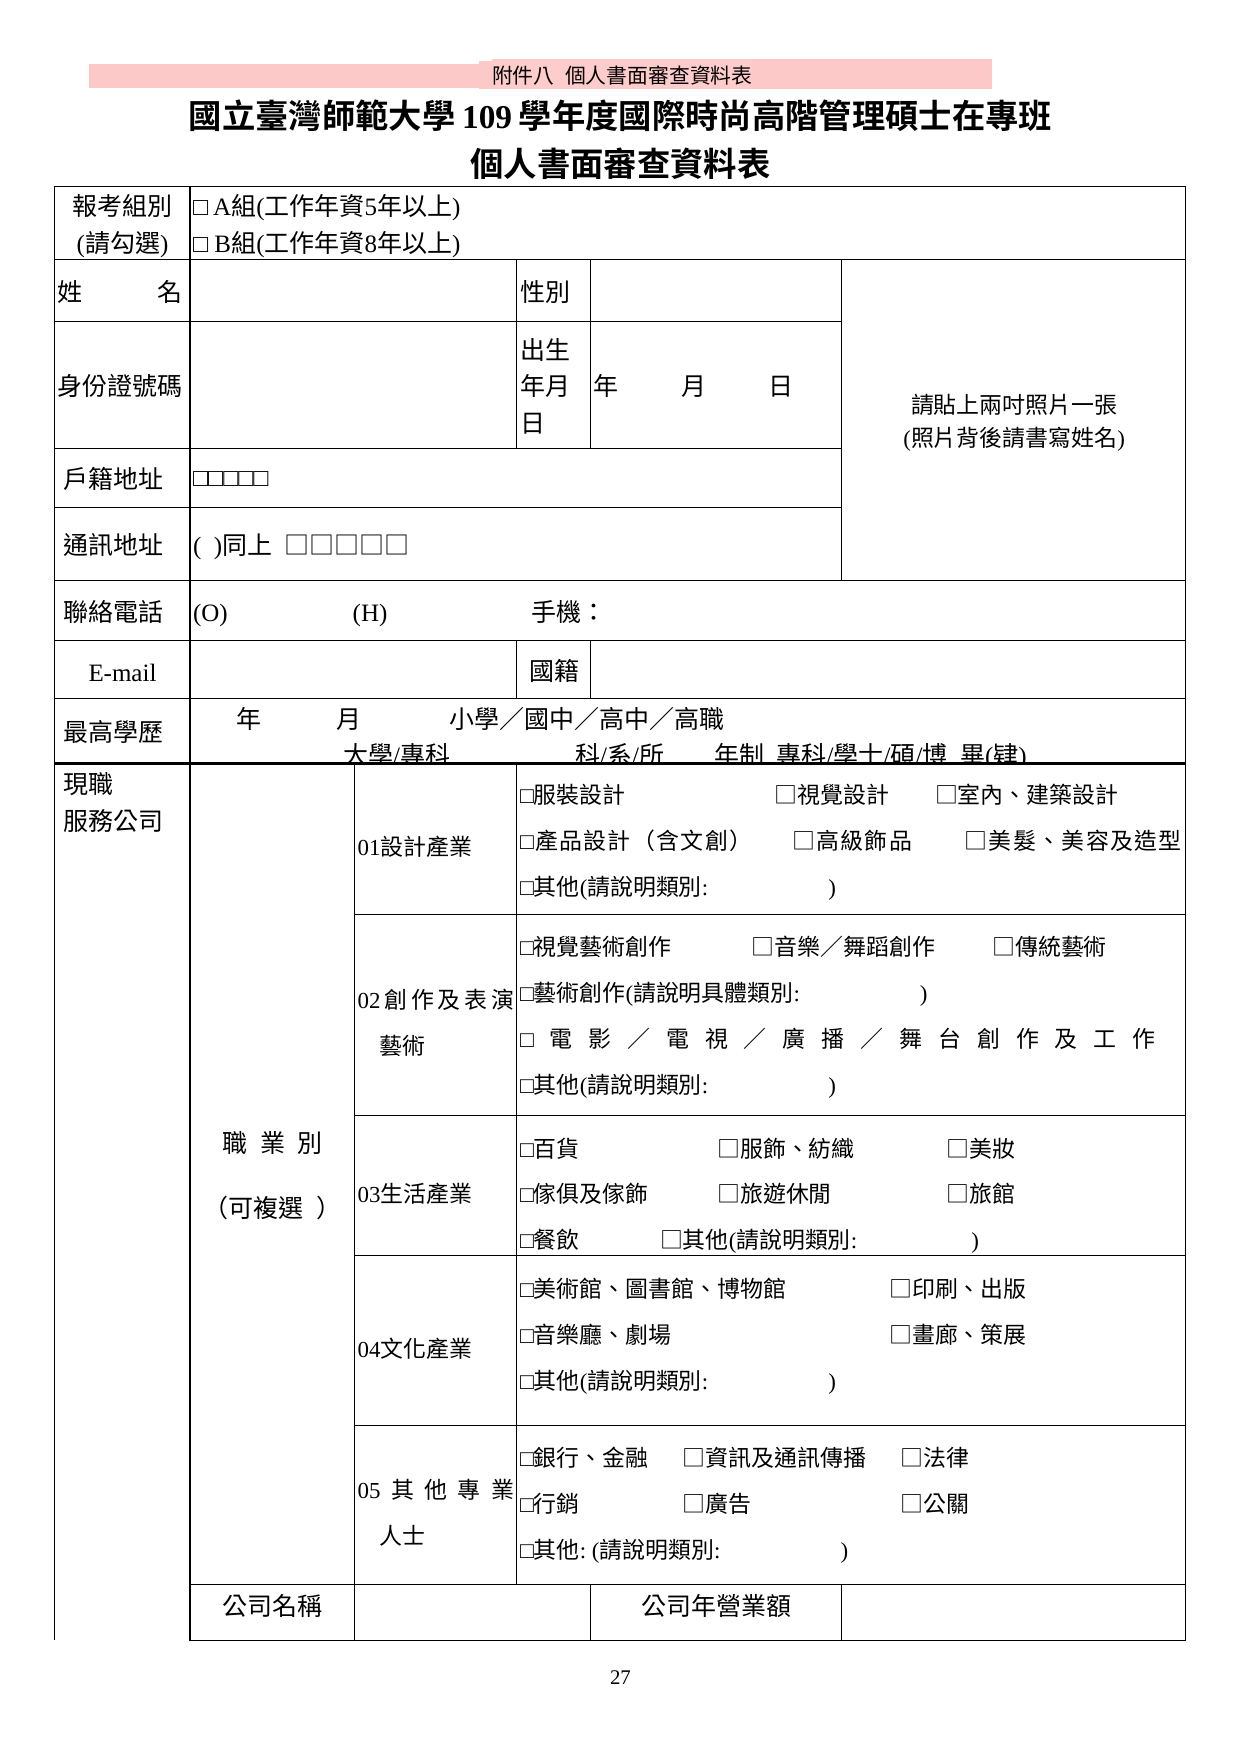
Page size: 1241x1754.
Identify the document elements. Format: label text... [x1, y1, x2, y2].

table_cell 03生活產業 [355, 1116, 516, 1255]
table_cell 國籍 [517, 641, 590, 698]
table_cell 02創作及表演藝術 [355, 915, 516, 1115]
table_cell [191, 641, 516, 698]
table_header 報考組別 (請勾選) [55, 187, 189, 259]
table_cell ( )同上 □□□□□ [191, 508, 841, 580]
table_cell □服裝設計 □視覺設計 □室內、建築設計 □產品設計（含文創） □高級飾品 □美髮、美容及造型 □其他(請說明類別: ) [517, 765, 1185, 913]
table_cell □銀行、金融 □資訊及通訊傳播 □法律 □行銷 □廣告 □公關 □其他: (請說明類別: ) [517, 1426, 1185, 1583]
table_cell [191, 322, 516, 448]
table_cell [355, 1585, 590, 1640]
table_cell 通訊地址 [55, 508, 189, 580]
table_cell 公司名稱 [191, 1585, 354, 1640]
table_cell □□□□□ [191, 449, 841, 507]
table_cell [191, 260, 516, 321]
table_cell 請貼上兩吋照片一張 (照片背後請書寫姓名) [842, 260, 1185, 580]
table_cell 01設計產業 [355, 765, 516, 913]
table_cell 出生 年月日 [517, 322, 590, 448]
table_cell 最高學歷 [55, 699, 189, 762]
table_cell (O) (H) 手機： [191, 581, 1185, 640]
table_cell □百貨 □服飾、紡織 □美妝 □傢俱及傢飾 □旅遊休閒 □旅館 □餐飲 □其他(請說明類別: ) [517, 1116, 1185, 1255]
table_cell □美術館、圖書館、博物館 □印刷、出版 □音樂廳、劇場 □畫廊、策展 □其他(請說明類別: ) [517, 1256, 1185, 1424]
table_cell 姓 名 [55, 260, 189, 321]
table_cell 公司年營業額 [591, 1585, 841, 1640]
table_cell 戶籍地址 [55, 449, 189, 507]
table_cell 年 月 日 [591, 322, 841, 448]
table_cell 身份證號碼 [55, 322, 189, 448]
table_cell 性別 [517, 260, 590, 321]
table_cell 年 月 小學／國中／高中／高職 大學/專科 科/系/所 年制 專科/學士/碩/博 畢(肄) [191, 699, 1185, 762]
text 國立臺灣師範大學109學年度國際時尚高階管理碩士在專班 [89, 89, 1152, 138]
table_cell 現職 服務公司 [55, 765, 189, 1640]
text 個人書面審查資料表 [89, 138, 1152, 186]
table_cell E-mail [55, 641, 189, 698]
table_cell 聯絡電話 [55, 581, 189, 640]
table_cell [591, 641, 1185, 698]
table_cell [591, 260, 841, 321]
table_header □ A組(工作年資5年以上) □ B組(工作年資8年以上) [191, 187, 1185, 259]
table_cell 職 業 別 （可複選 ） [191, 765, 354, 1583]
table_cell □視覺藝術創作 □音樂／舞蹈創作 □傳統藝術 □藝術創作(請說明具體類別: ) □電影／電視／廣播／舞台創作及工作 □其他(請說明類別: ) [517, 915, 1185, 1115]
table_cell 04文化產業 [355, 1256, 516, 1424]
table_cell 05其他專業 人士 [355, 1426, 516, 1583]
table_cell [842, 1585, 1185, 1640]
